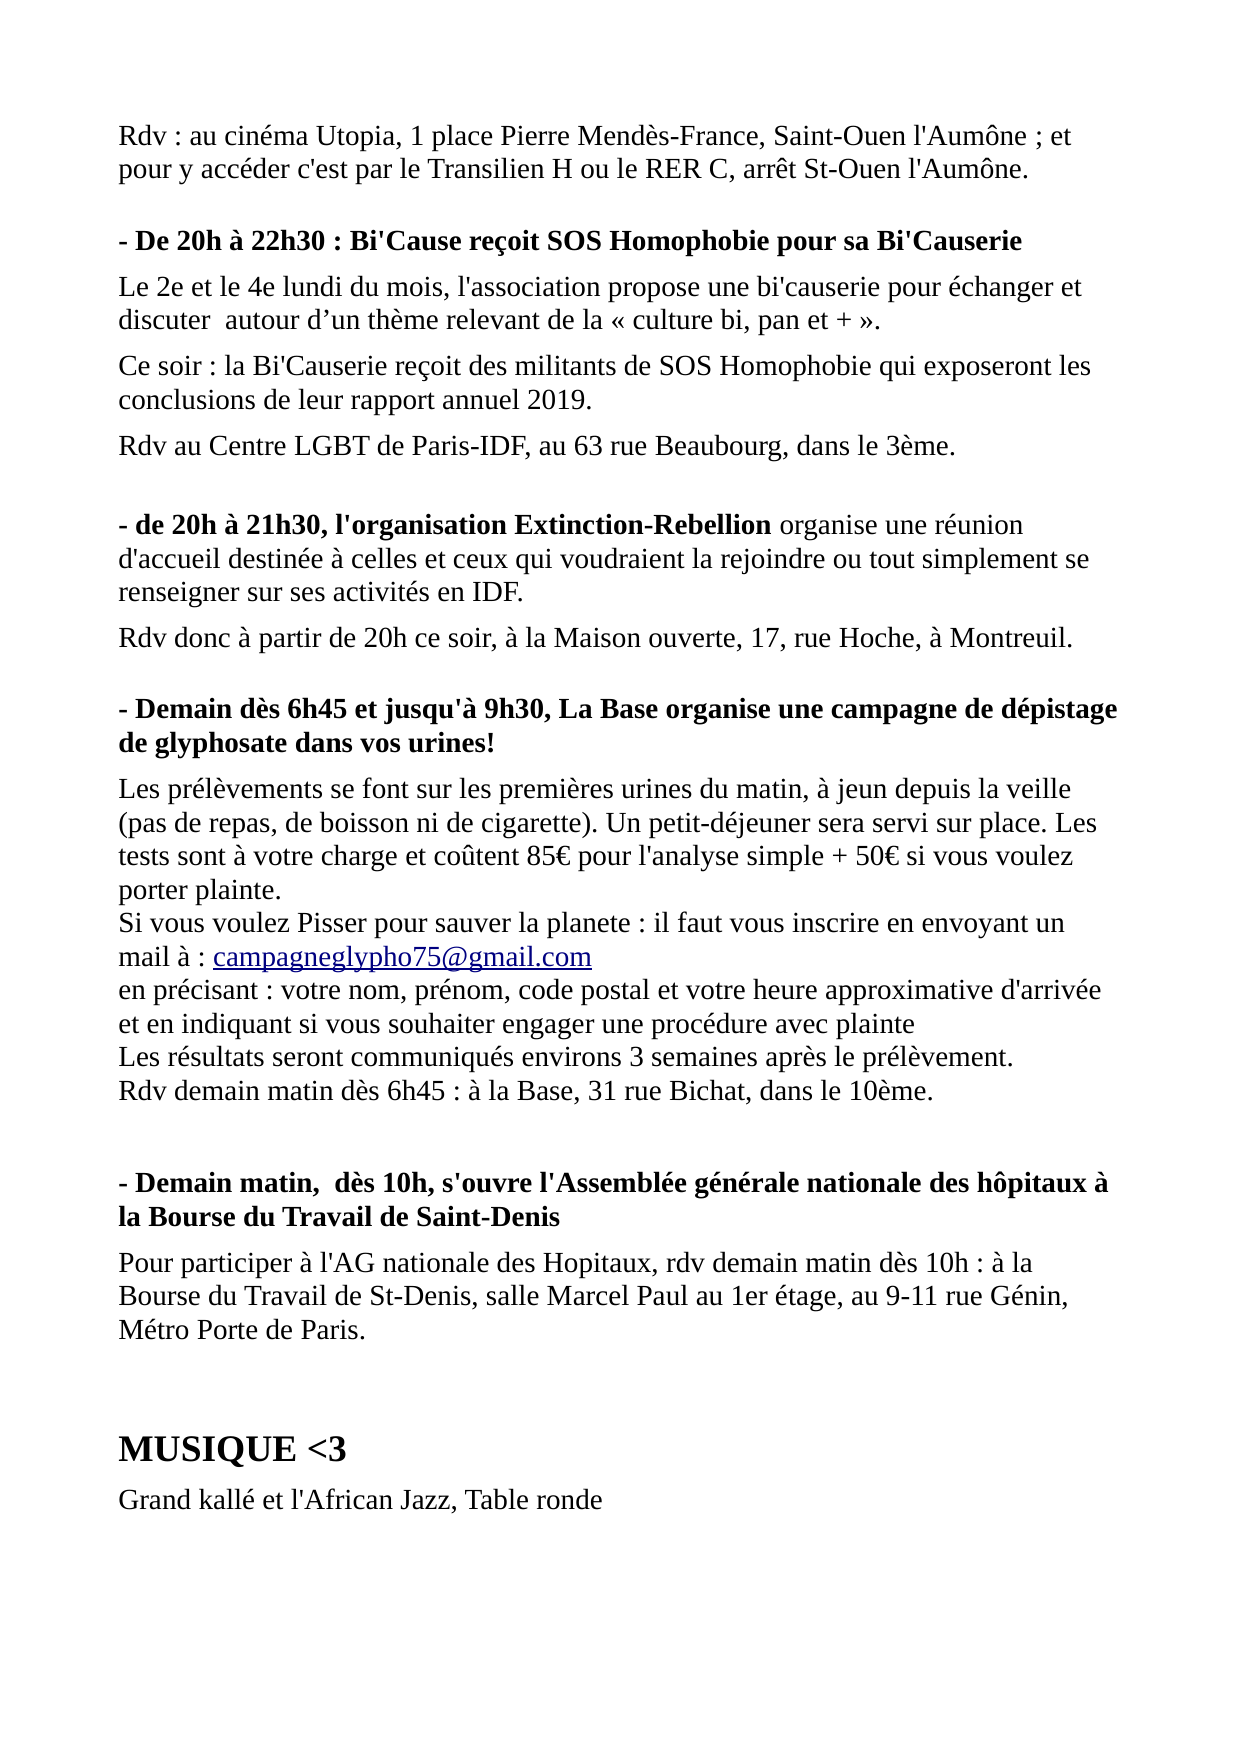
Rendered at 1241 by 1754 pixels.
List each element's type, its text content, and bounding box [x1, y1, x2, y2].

text Rdv donc à partir de 20h ce soir, à la Maison ouverte, 17, rue Hoche, à Montreuil. [118, 621, 1122, 654]
subtitle - Demain dès 6h45 et jusqu'à 9h30, La Base organise une campagne de dépistage de glyphosate dans vos urines! [118, 692, 1122, 759]
text Les prélèvements se font sur les premières urines du matin, à jeun depuis la veille (pas de repas, de boisson ni de cigarette). Un petit-déjeuner sera servi sur place. Les tests sont à votre charge et coûtent 85€ pour l'analyse simple + 50€ si vous voulez porter plainte. [118, 771, 1122, 905]
subtitle - Demain matin, dès 10h, s'ouvre l'Assemblée générale nationale des hôpitaux à la Bourse du Travail de Saint-Denis [118, 1165, 1122, 1232]
text Pour participer à l'AG nationale des Hopitaux, rdv demain matin dès 10h : à la Bourse du Travail de St-Denis, salle Marcel Paul au 1er étage, au 9-11 rue Génin, Métro Porte de Paris. [118, 1245, 1122, 1345]
text Si vous voulez Pisser pour sauver la planete : il faut vous inscrire en envoyant un mail à : campagneglypho75@gmail.com [118, 905, 1122, 972]
text en précisant : votre nom, prénom, code postal et votre heure approximative d'arrivée et en indiquant si vous souhaiter engager une procédure avec plainte Les résultats seront communiqués environs 3 semaines après le prélèvement. [118, 972, 1122, 1073]
text Rdv : au cinéma Utopia, 1 place Pierre Mendès-France, Saint-Ouen l'Aumône ; et pour y accéder c'est par le Transilien H ou le RER C, arrêt St-Ouen l'Aumône. [118, 118, 1122, 185]
text Rdv au Centre LGBT de Paris-IDF, au 63 rue Beaubourg, dans le 3ème. [118, 428, 1122, 495]
text Grand kallé et l'African Jazz, Table ronde [118, 1482, 1122, 1516]
text Le 2e et le 4e lundi du mois, l'association propose une bi'causerie pour échanger et discuter autour d’un thème relevant de la « culture bi, pan et + ». [118, 269, 1122, 336]
text Rdv demain matin dès 6h45 : à la Base, 31 rue Bichat, dans le 10ème. [118, 1073, 1122, 1107]
text Ce soir : la Bi'Causerie reçoit des militants de SOS Homophobie qui exposeront les conclusions de leur rapport annuel 2019. [118, 348, 1122, 415]
text - de 20h à 21h30, l'organisation Extinction-Rebellion organise une réunion d'accueil destinée à celles et ceux qui voudraient la rejoindre ou tout simplement se renseigner sur ses activités en IDF. [118, 507, 1122, 608]
subtitle MUSIQUE <3 [118, 1427, 1122, 1470]
subtitle - De 20h à 22h30 : Bi'Cause reçoit SOS Homophobie pour sa Bi'Causerie [118, 223, 1122, 256]
